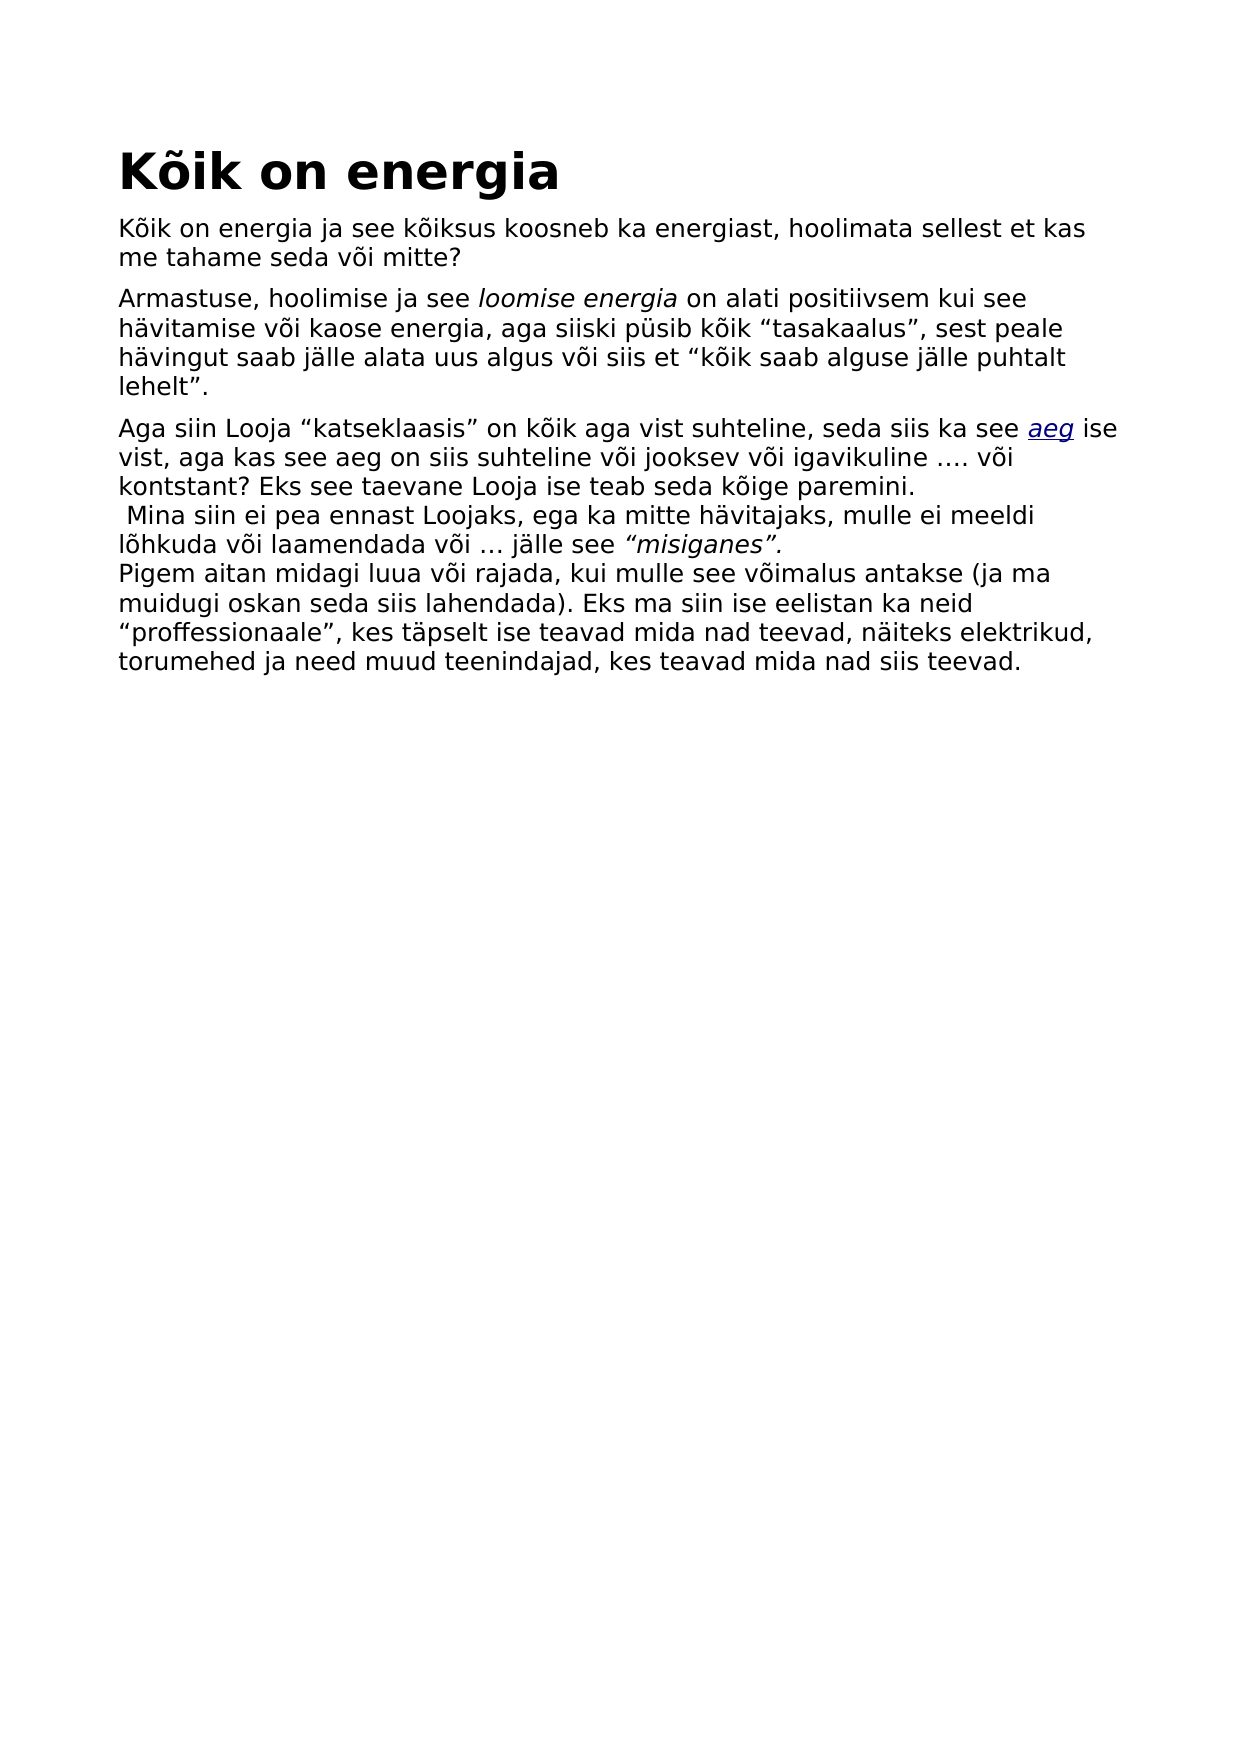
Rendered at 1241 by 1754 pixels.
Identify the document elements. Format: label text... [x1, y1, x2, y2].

subtitle Kõik on energia [118, 143, 1122, 201]
text Kõik on energia ja see kõiksus koosneb ka energiast, hoolimata sellest et kas me tahame seda või mitte? [118, 214, 1122, 272]
text Aga siin Looja “katseklaasis” on kõik aga vist suhteline, seda siis ka see aeg ise vist, aga kas see aeg on siis suhteline või jooksev või igavikuline …. või kontstant? Eks see taevane Looja ise teab seda kõige paremini. Mina siin ei pea ennast Loojaks, ega ka mitte hävitajaks, mulle ei meeldi lõhkuda või laamendada või … jälle see “misiganes”. Pigem aitan midagi luua või rajada, kui mulle see võimalus antakse (ja ma muidugi oskan seda siis lahendada). Eks ma siin ise eelistan ka neid “proffessionaale”, kes täpselt ise teavad mida nad teevad, näiteks elektrikud, torumehed ja need muud teenindajad, kes teavad mida nad siis teevad. [118, 414, 1122, 676]
text Armastuse, hoolimise ja see loomise energia on alati positiivsem kui see hävitamise või kaose energia, aga siiski püsib kõik “tasakaalus”, sest peale hävingut saab jälle alata uus algus või siis et “kõik saab alguse jälle puhtalt lehelt”. [118, 285, 1122, 401]
